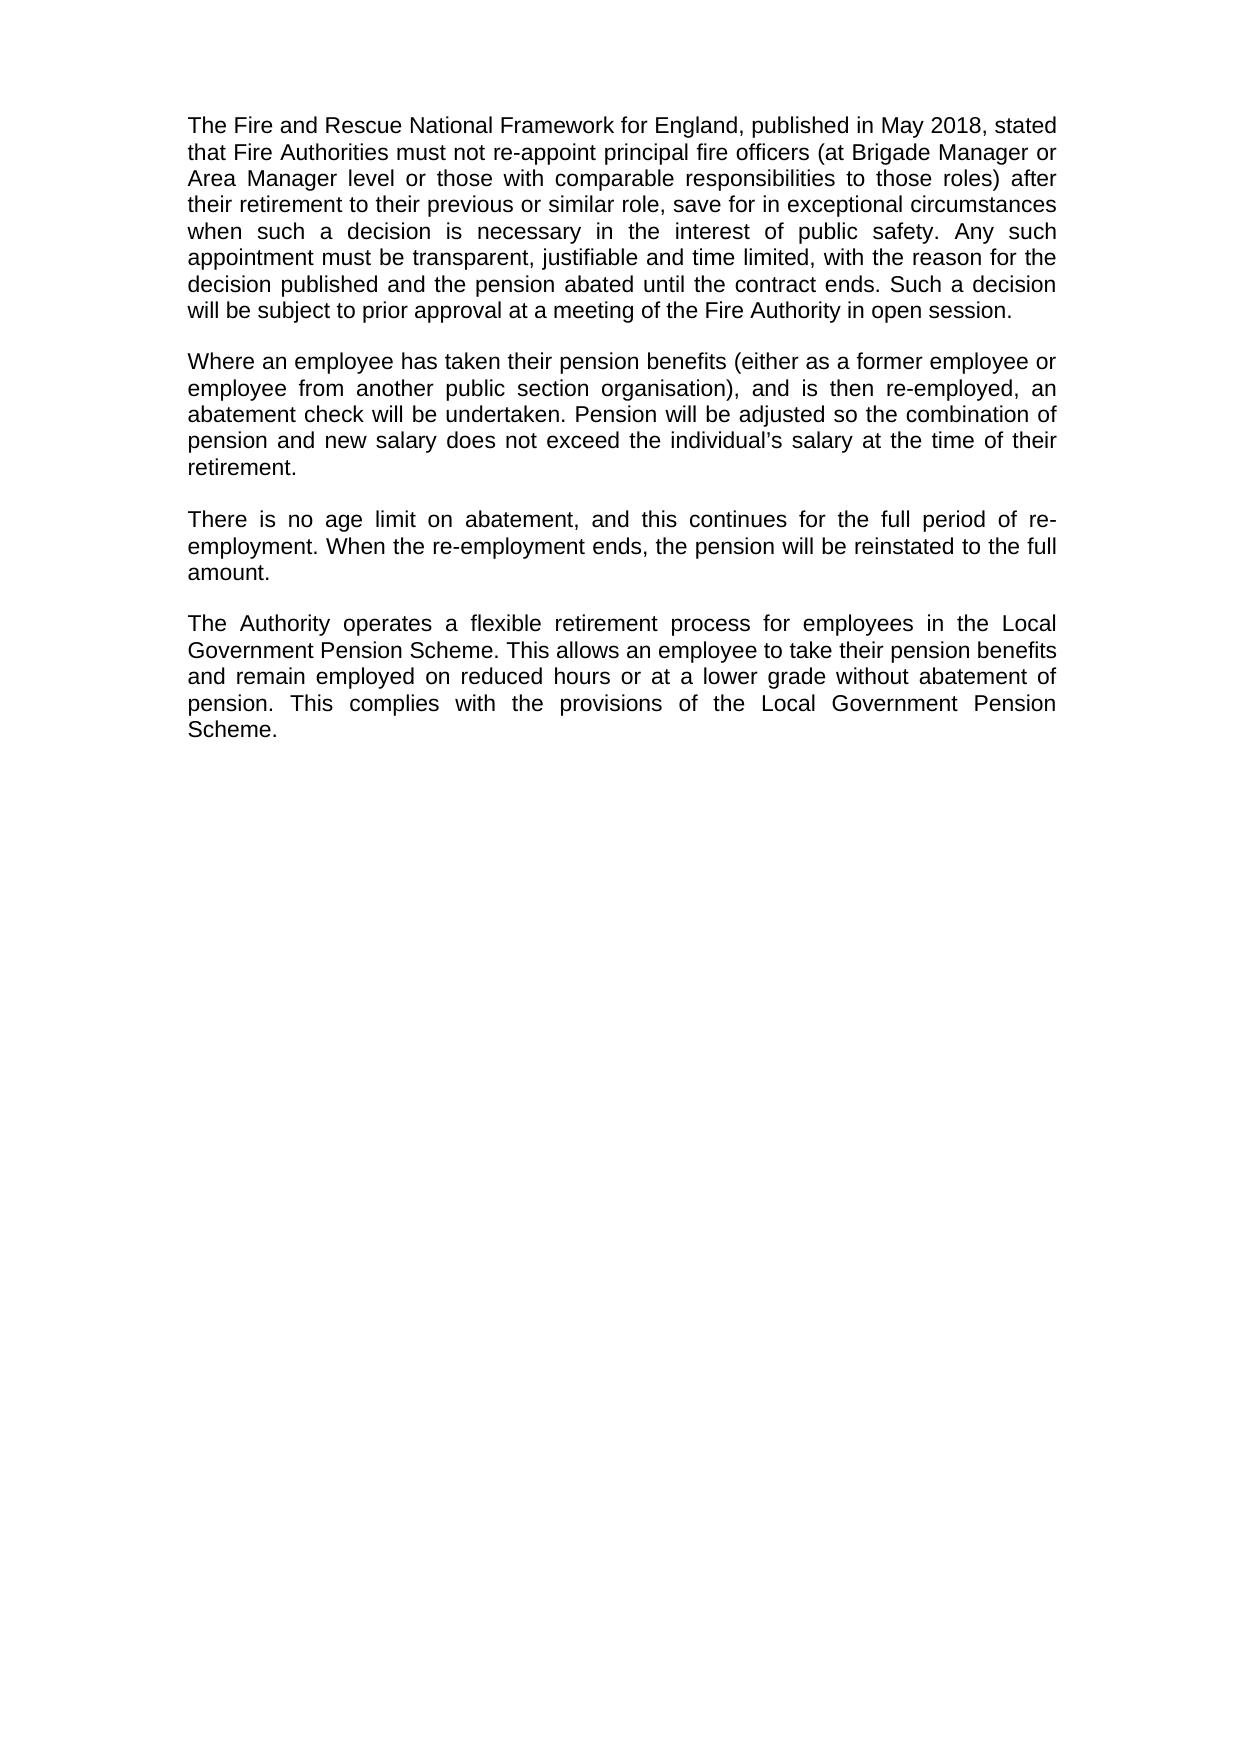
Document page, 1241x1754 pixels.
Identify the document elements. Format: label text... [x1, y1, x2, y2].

text There is no age limit on abatement, and this continues for the full period of re-employment. When the re-employment ends, the pension will be reinstated to the full amount. [187, 506, 1057, 585]
text Where an employee has taken their pension benefits (either as a former employee or employee from another public section organisation), and is then re-employed, an abatement check will be undertaken. Pension will be adjusted so the combination of pension and new salary does not exceed the individual’s salary at the time of their retirement. [187, 348, 1057, 480]
text The Authority operates a flexible retirement process for employees in the Local Government Pension Scheme. This allows an employee to take their pension benefits and remain employed on reduced hours or at a lower grade without abatement of pension. This complies with the provisions of the Local Government Pension Scheme. [187, 610, 1057, 742]
text The Fire and Rescue National Framework for England, published in May 2018, stated that Fire Authorities must not re-appoint principal fire officers (at Brigade Manager or Area Manager level or those with comparable responsibilities to those roles) after their retirement to their previous or similar role, save for in exceptional circumstances when such a decision is necessary in the interest of public safety. Any such appointment must be transparent, justifiable and time limited, with the reason for the decision published and the pension abated until the contract ends. Such a decision will be subject to prior approval at a meeting of the Fire Authority in open session. [187, 112, 1057, 323]
